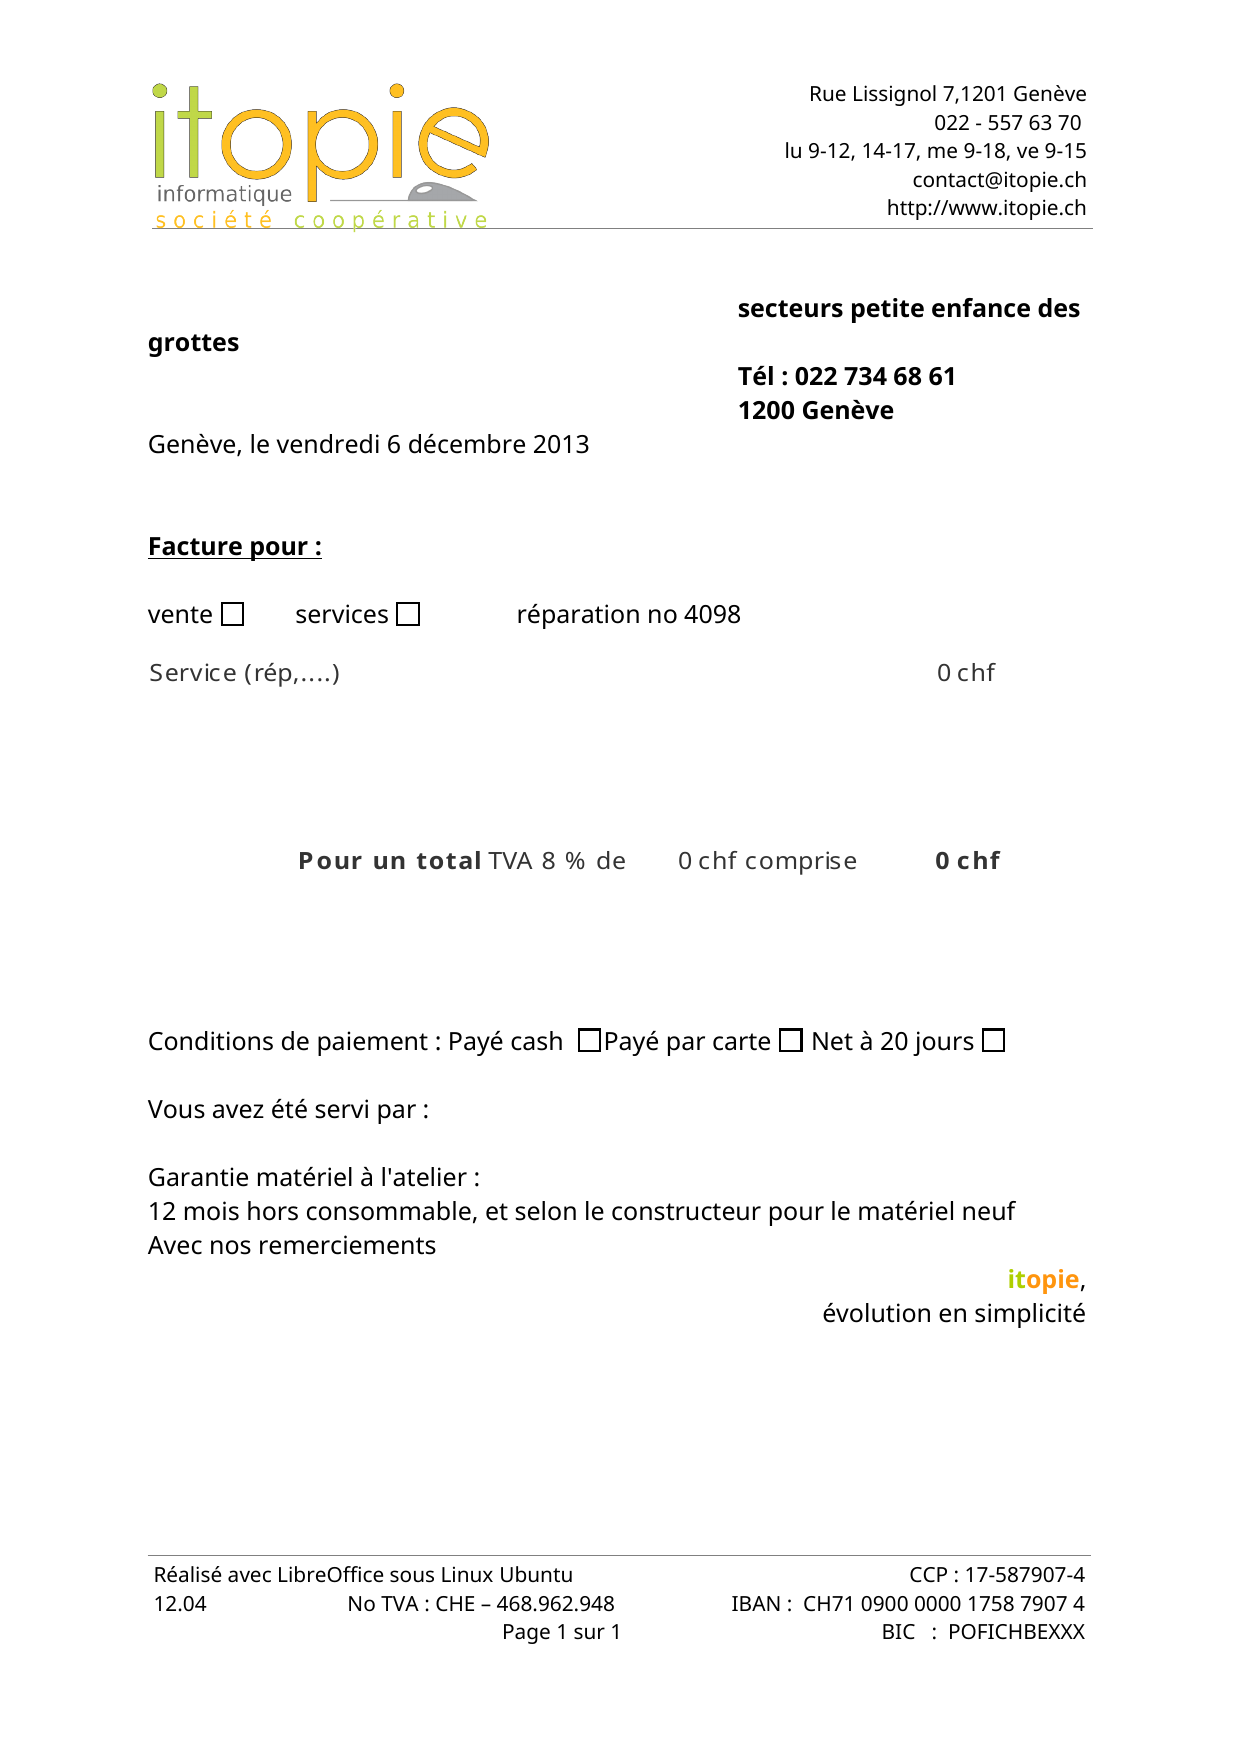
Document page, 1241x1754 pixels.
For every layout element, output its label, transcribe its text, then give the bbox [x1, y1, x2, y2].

text évolution en simplicité [148, 1296, 1093, 1330]
text secteurs petite enfance des grottes [148, 290, 1093, 358]
text Avec nos remerciements [148, 1227, 1093, 1262]
text 1200 Genève [148, 392, 1093, 427]
text Facture pour : [148, 529, 1093, 563]
picture [138, 72, 500, 244]
text itopie, [148, 1262, 1093, 1296]
text Conditions de paiement : Payé cash Payé par carte Net à 20 jours [148, 1023, 1093, 1057]
text Tél : 022 734 68 61 [148, 358, 1093, 392]
text 12 mois hors consommable, et selon le constructeur pour le matériel neuf [148, 1193, 1093, 1227]
text Genève, le vendredi 6 décembre 2013 [148, 427, 1093, 461]
text vente services réparation no 4098 [148, 597, 1093, 631]
text Vous avez été servi par : [148, 1091, 1093, 1125]
text Garantie matériel à l'atelier : [148, 1159, 1093, 1193]
